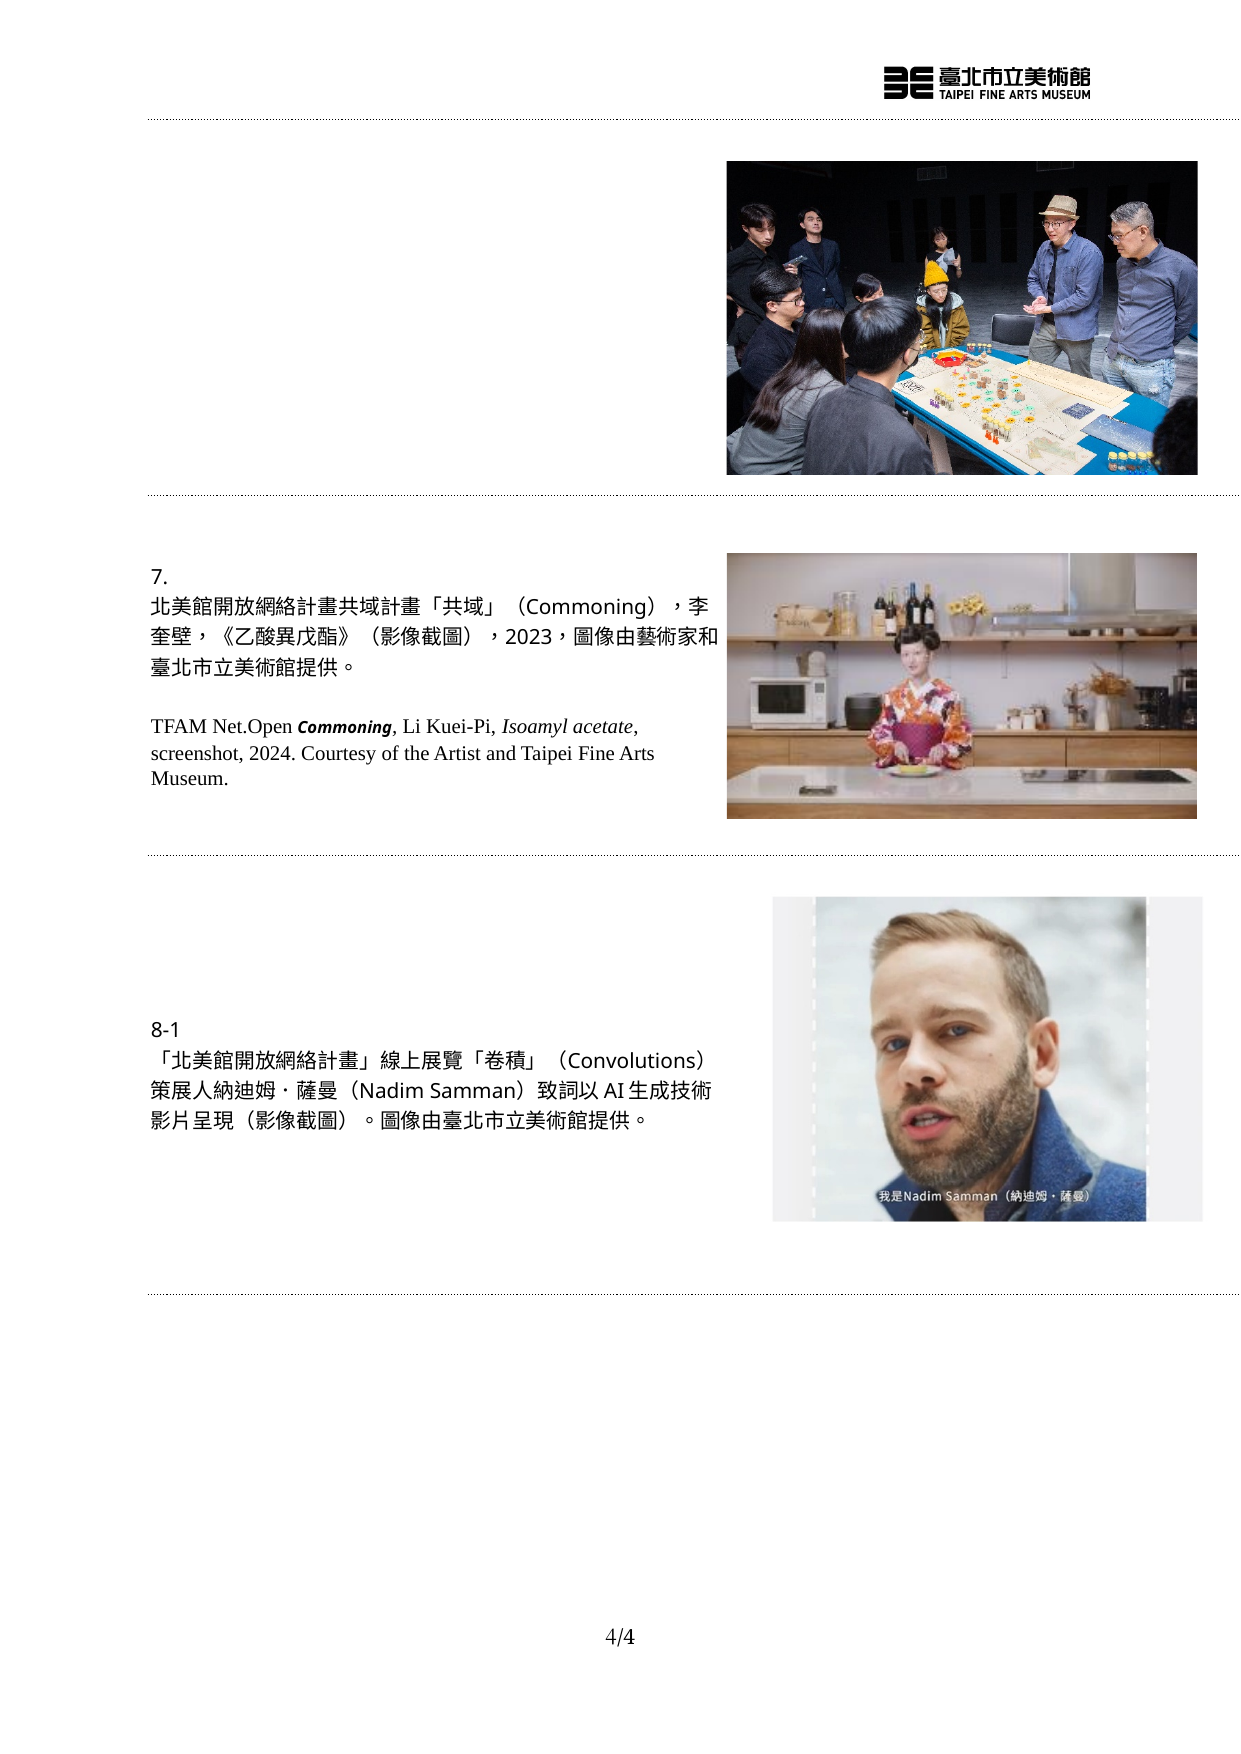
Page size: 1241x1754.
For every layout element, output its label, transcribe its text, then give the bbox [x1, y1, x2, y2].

table_cell [724, 855, 1240, 1294]
table_cell [724, 495, 1240, 855]
table_cell 7. 北美館開放網絡計畫共域計畫「共域」（Commoning），李奎壁，《乙酸異戊酯》（影像截圖），2023，圖像由藝術家和臺北市立美術館提供。 TFAM Net.Open Commoning, Li Kuei-Pi, Isoamyl acetate, screenshot, 2024. Courtesy of the Artist and Taipei Fine Arts Museum. [148, 495, 724, 855]
table_cell 8-1 「北美館開放網絡計畫」線上展覽「卷積」（Convolutions）策展人納迪姆．薩曼（Nadim Samman）致詞以AI生成技術影片呈現（影像截圖）。圖像由臺北市立美術館提供。 [148, 855, 724, 1294]
table_cell [724, 119, 1240, 495]
table_cell [148, 119, 724, 495]
